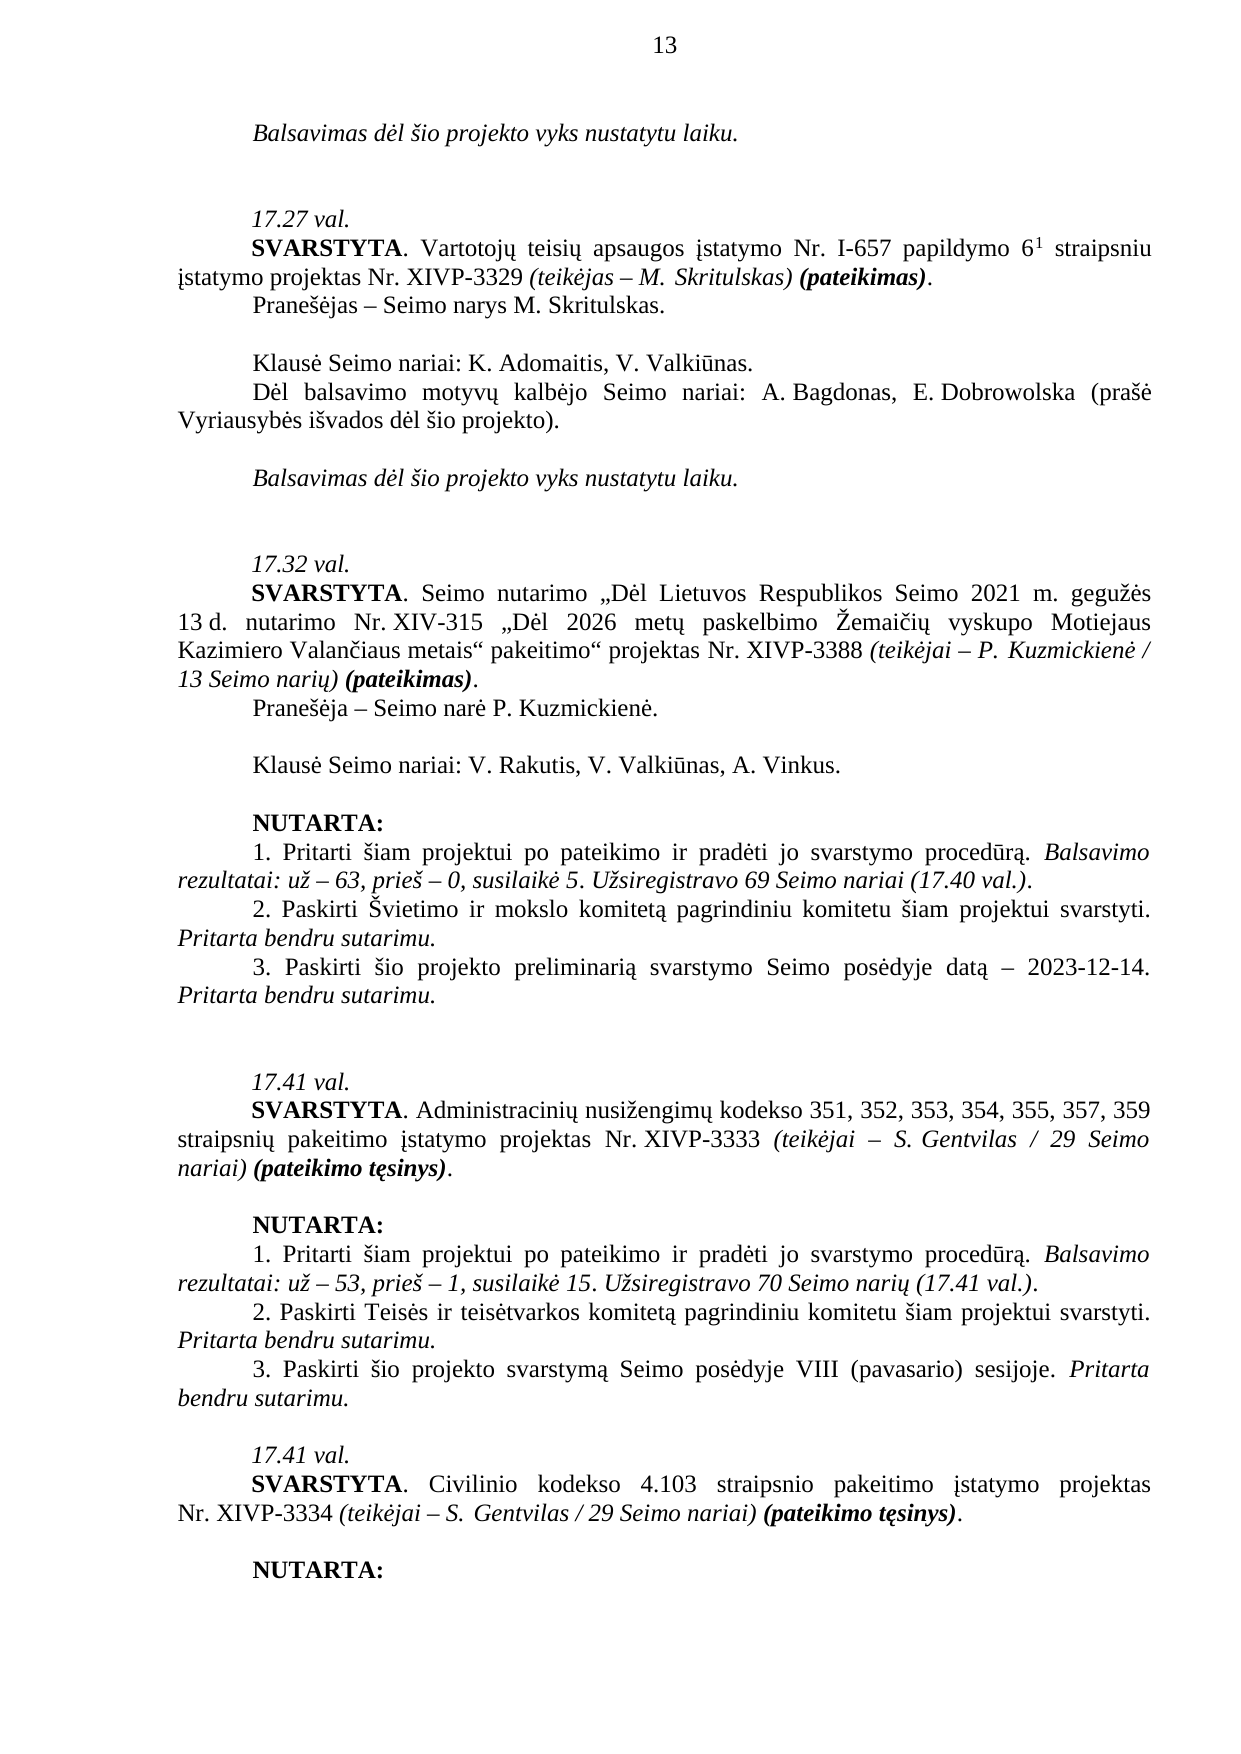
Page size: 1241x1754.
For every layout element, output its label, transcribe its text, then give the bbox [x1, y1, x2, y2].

text Pranešėja – Seimo narė P. Kuzmickienė. [177, 693, 1152, 722]
text 17.41 val. [177, 1441, 1152, 1469]
text NUTARTA: [177, 1556, 1152, 1584]
text SVARSTYTA. Civilinio kodekso 4.103 straipsnio pakeitimo įstatymo projektas Nr. XIVP-3334 (teikėjai – S. Gentvilas / 29 Seimo nariai) (pateikimo tęsinys). [177, 1469, 1152, 1527]
text 17.41 val. [177, 1067, 1152, 1096]
text SVARSTYTA. Seimo nutarimo „Dėl Lietuvos Respublikos Seimo 2021 m. gegužės 13 d. nutarimo Nr. XIV-315 „Dėl 2026 metų paskelbimo Žemaičių vyskupo Motiejaus Kazimiero Valančiaus metais“ pakeitimo“ projektas Nr. XIVP-3388 (teikėjai – P. Kuzmickienė / 13 Seimo narių) (pateikimas). [177, 578, 1152, 693]
text 1. Pritarti šiam projektui po pateikimo ir pradėti jo svarstymo procedūrą. Balsavimo rezultatai: už – 63, prieš – 0, susilaikė 5. Užsiregistravo 69 Seimo nariai (17.40 val.). [177, 837, 1152, 894]
text NUTARTA: [177, 808, 1152, 837]
text 2. Paskirti Teisės ir teisėtvarkos komitetą pagrindiniu komitetu šiam projektui svarstyti. Pritarta bendru sutarimu. [177, 1297, 1152, 1354]
text NUTARTA: [177, 1211, 1152, 1239]
text 17.32 val. [177, 549, 1152, 578]
text 3. Paskirti šio projekto svarstymą Seimo posėdyje VIII (pavasario) sesijoje. Pritarta bendru sutarimu. [177, 1354, 1152, 1412]
text Pranešėjas – Seimo narys M. Skritulskas. [177, 291, 1152, 319]
text 17.27 val. [177, 204, 1152, 233]
text SVARSTYTA. Vartotojų teisių apsaugos įstatymo Nr. I-657 papildymo 61 straipsniu įstatymo projektas Nr. XIVP-3329 (teikėjas – M. Skritulskas) (pateikimas). [177, 233, 1152, 291]
text Balsavimas dėl šio projekto vyks nustatytu laiku. [177, 463, 1152, 492]
text Klausė Seimo nariai: K. Adomaitis, V. Valkiūnas. [177, 348, 1152, 377]
text 1. Pritarti šiam projektui po pateikimo ir pradėti jo svarstymo procedūrą. Balsavimo rezultatai: už – 53, prieš – 1, susilaikė 15. Užsiregistravo 70 Seimo narių (17.41 val.). [177, 1239, 1152, 1297]
text Balsavimas dėl šio projekto vyks nustatytu laiku. [177, 118, 1152, 147]
text 3. Paskirti šio projekto preliminarią svarstymo Seimo posėdyje datą – 2023-12-14. Pritarta bendru sutarimu. [177, 952, 1152, 1009]
text Klausė Seimo nariai: V. Rakutis, V. Valkiūnas, A. Vinkus. [177, 751, 1152, 779]
text SVARSTYTA. Administracinių nusižengimų kodekso 351, 352, 353, 354, 355, 357, 359 straipsnių pakeitimo įstatymo projektas Nr. XIVP-3333 (teikėjai – S. Gentvilas / 29 Seimo nariai) (pateikimo tęsinys). [177, 1096, 1152, 1182]
text 2. Paskirti Švietimo ir mokslo komitetą pagrindiniu komitetu šiam projektui svarstyti. Pritarta bendru sutarimu. [177, 894, 1152, 952]
text Dėl balsavimo motyvų kalbėjo Seimo nariai: A. Bagdonas, E. Dobrowolska (prašė Vyriausybės išvados dėl šio projekto). [177, 377, 1152, 434]
